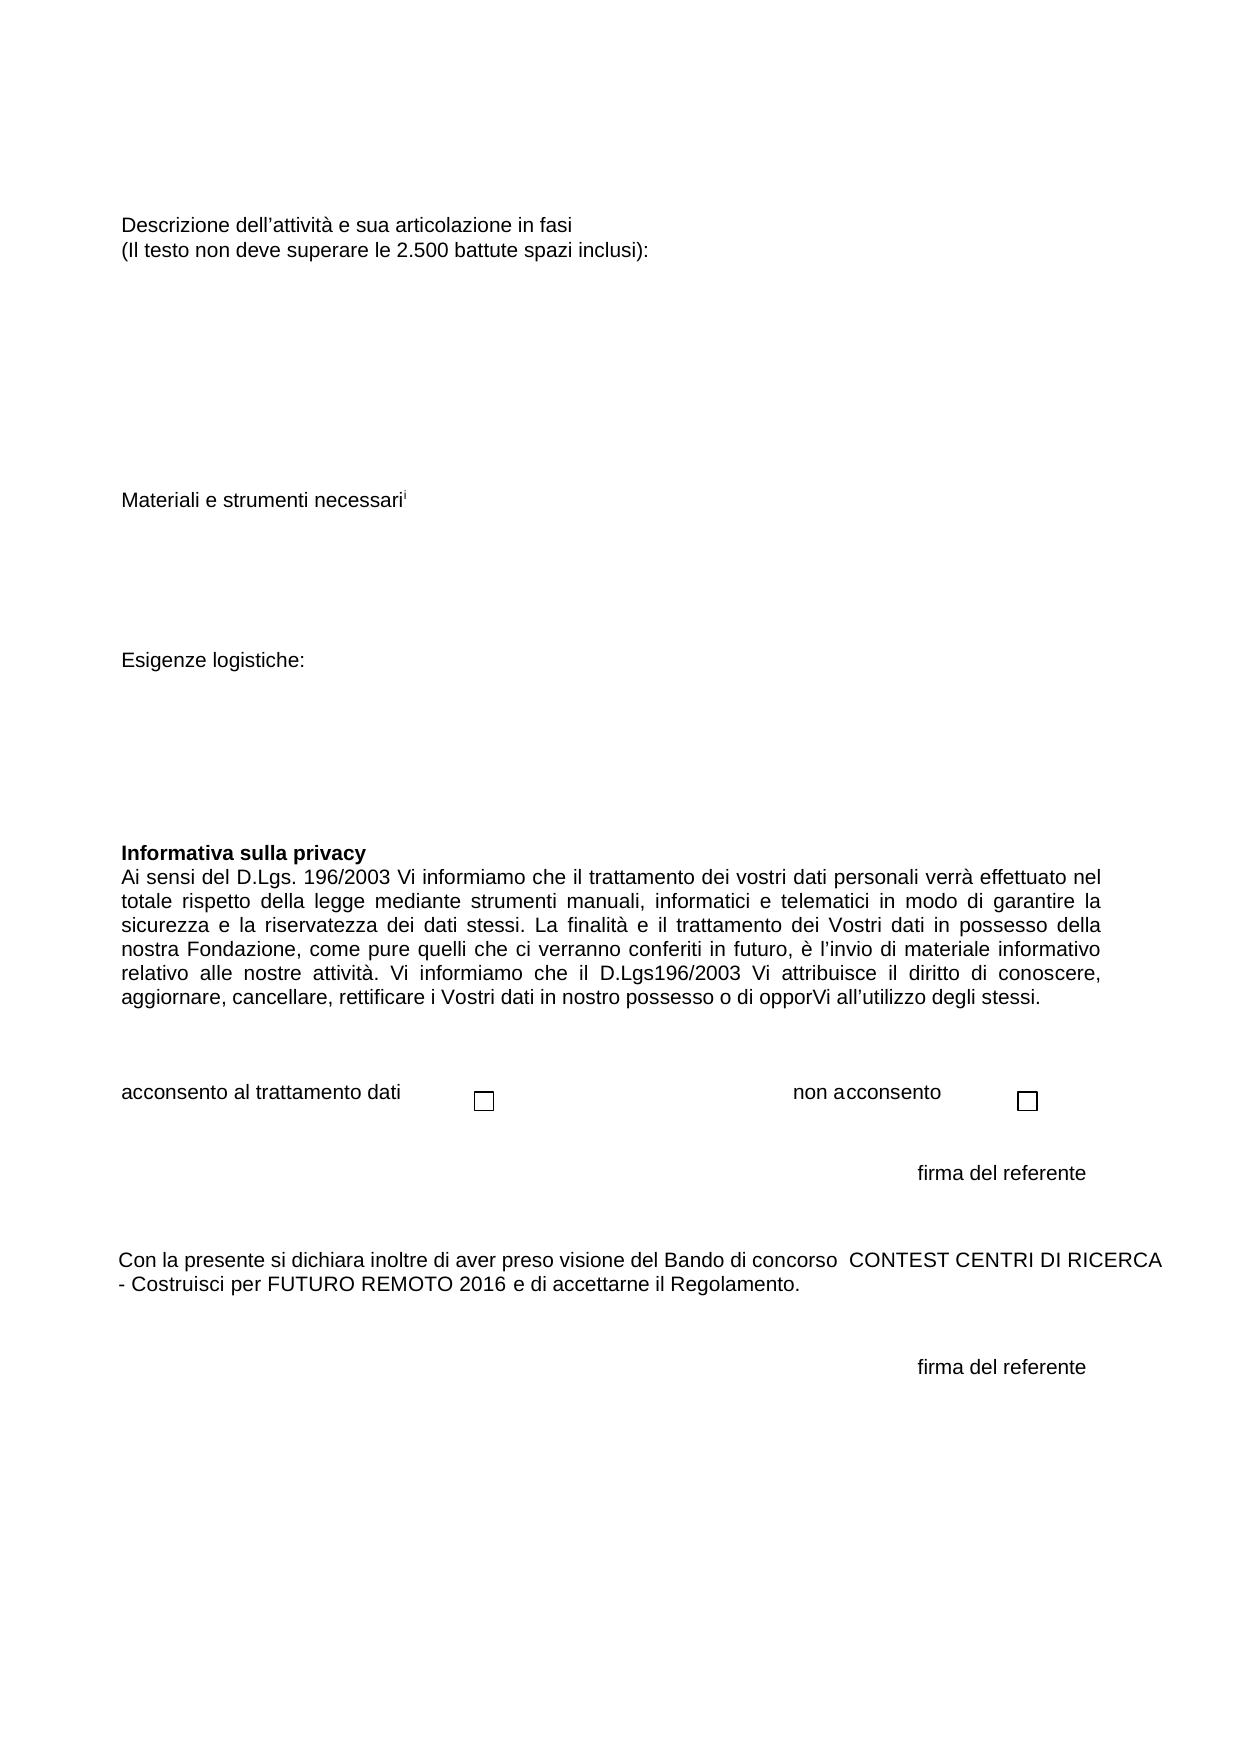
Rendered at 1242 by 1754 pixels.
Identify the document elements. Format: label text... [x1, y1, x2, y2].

text acconsento al trattamento dati non acconsento [121, 1080, 1167, 1104]
text Esigenze logistiche: [121, 651, 1167, 671]
text (Il testo non deve superare le 2.500 battute spazi inclusi): [121, 237, 1167, 260]
text Descrizione dell’attività e sua articolazione in fasi [121, 212, 1167, 237]
text firma del referente [844, 1164, 1167, 1185]
text Con la presente si dichiara inoltre di aver preso visione del Bando di concorso CONTEST CENTRI DI RICERCA - Costruisci per FUTURO REMOTO 2016 e di accettarne il Regolamento. [118, 1247, 1167, 1295]
text Ai sensi del D.Lgs. 196/2003 Vi informiamo che il trattamento dei vostri dati personali verrà effettuato nel totale rispetto della legge mediante strumenti manuali, informatici e telematici in modo di garantire la sicurezza e la riservatezza dei dati stessi. La finalità e il trattamento dei Vostri dati in possesso della nostra Fondazione, come pure quelli che ci verranno conferiti in futuro, è l’invio di materiale informativo relativo alle nostre attività. Vi informiamo che il D.Lgs196/2003 Vi attribuisce il diritto di conoscere, aggiornare, cancellare, rettificare i Vostri dati in nostro possesso o di opporVi all’utilizzo degli stessi. [121, 865, 1101, 1008]
text Informativa sulla privacy [121, 841, 1167, 865]
text Materiali e strumenti necessari [121, 491, 1167, 511]
text firma del referente [844, 1358, 1167, 1379]
